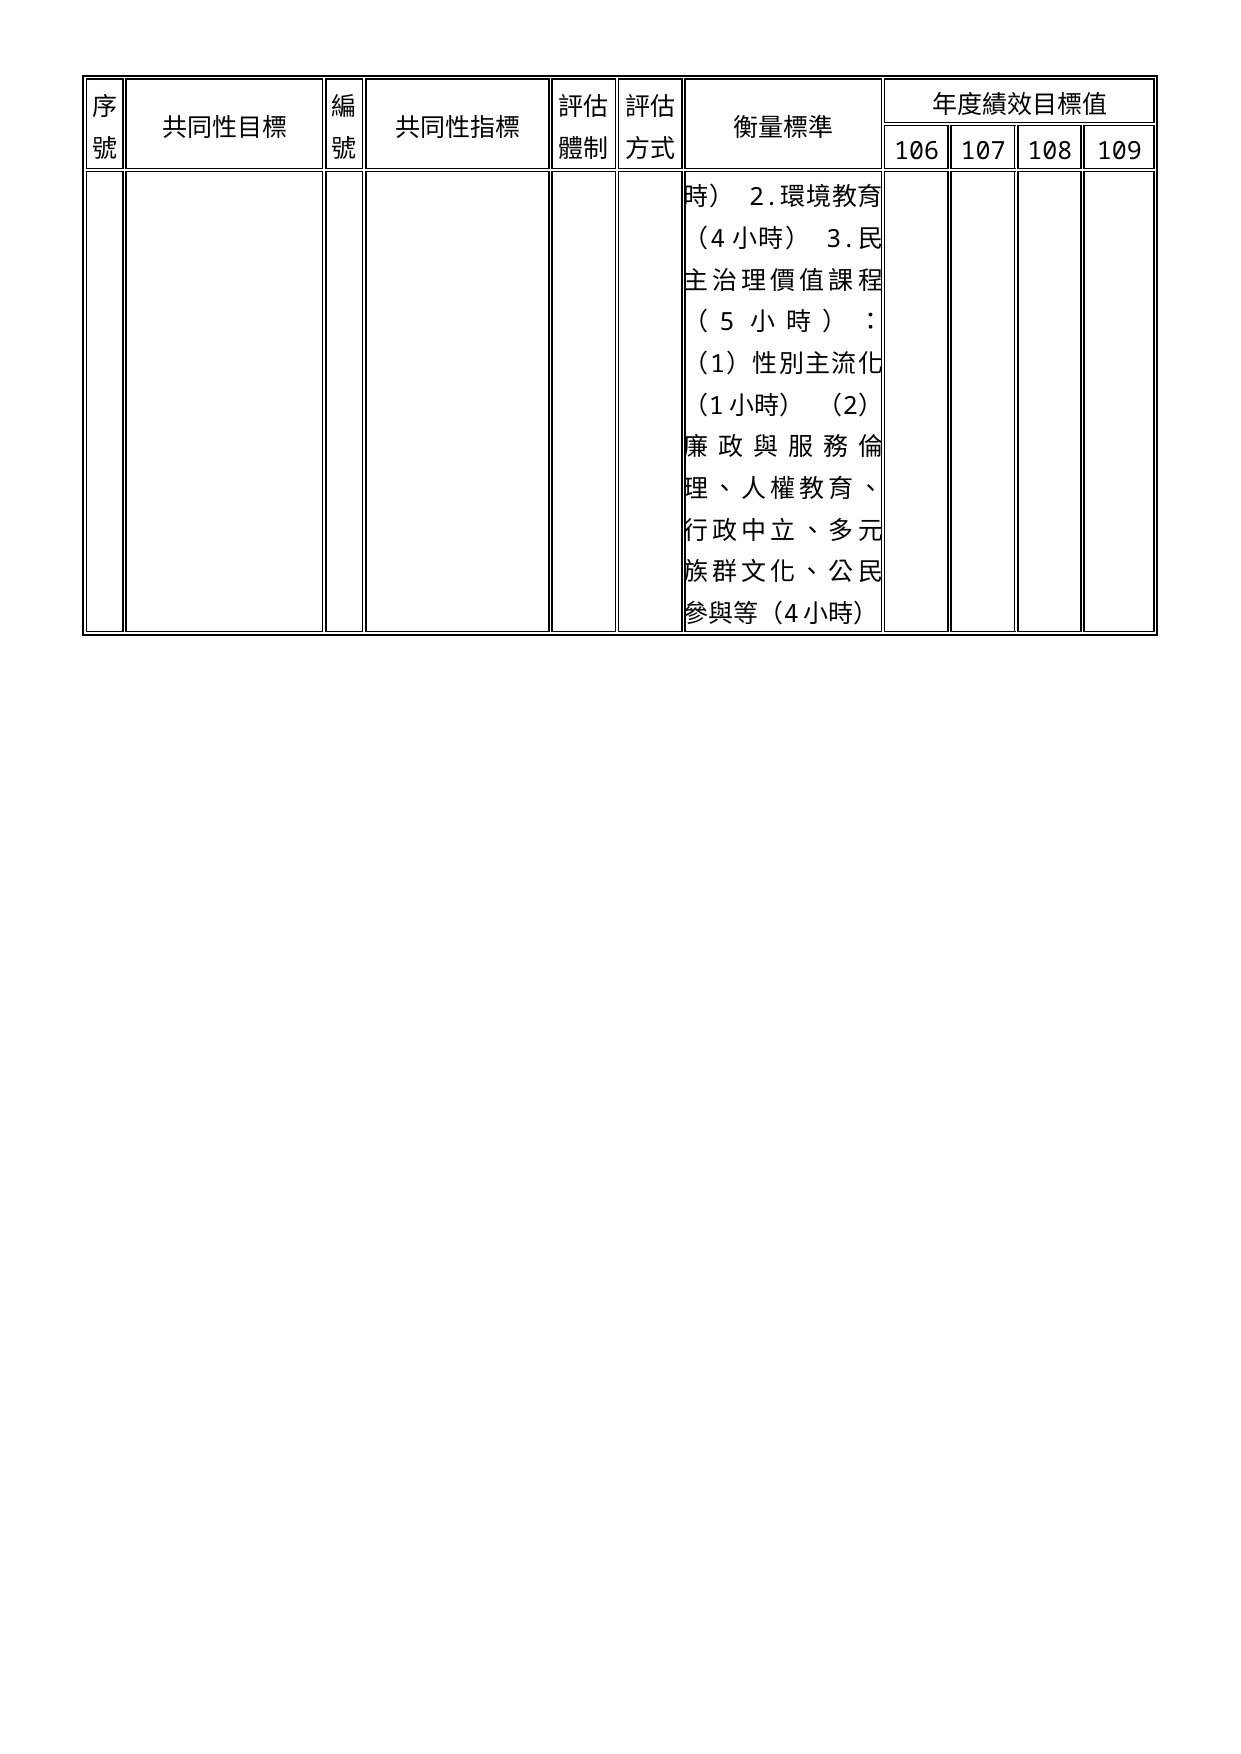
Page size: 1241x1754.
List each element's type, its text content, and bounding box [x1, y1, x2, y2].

table_cell [952, 172, 1014, 631]
table_header 編號 [327, 80, 362, 168]
table_cell [127, 172, 322, 631]
table_cell 109 [1085, 126, 1153, 168]
table_header 年度績效目標值 [885, 80, 1153, 121]
table_cell [87, 172, 122, 631]
table_header 評估體制 [553, 80, 615, 168]
table_cell [1019, 172, 1080, 631]
table_cell [885, 172, 947, 631]
table_cell 單位平均終身學習時數 [367, 172, 548, 631]
table_cell 107 [952, 126, 1014, 168]
table_cell 108 [1019, 126, 1080, 168]
table_header 衡量標準 [686, 80, 881, 168]
table_cell 106 [885, 126, 947, 168]
table_cell [1085, 172, 1153, 631]
table_header 評估方式 [619, 80, 681, 168]
table_header 序號 [87, 80, 122, 168]
table_header 共同性目標 [127, 80, 322, 168]
table_cell [619, 172, 681, 631]
table_cell 本年度單位內每人每年（含約聘僱人員，不含臨時人員）應完成與業務相關學習時數20小時，其中10小時必須於9月30日以前完成「當前政府重大政策」、「法定訓練」及「民主治理價值」等課程： 1.當前政府重大政策（1小時） 2.環境教育（4小時） 3.民主治理價值課程（5小時）： （1）性別主流化（1小時） （2）廉政與服務倫理、人權教育、行政中立、多元族群文化、公民參與等（4小時） [686, 172, 881, 631]
table_cell [327, 172, 362, 631]
table_cell [553, 172, 615, 631]
table_header 共同性指標 [367, 80, 548, 168]
